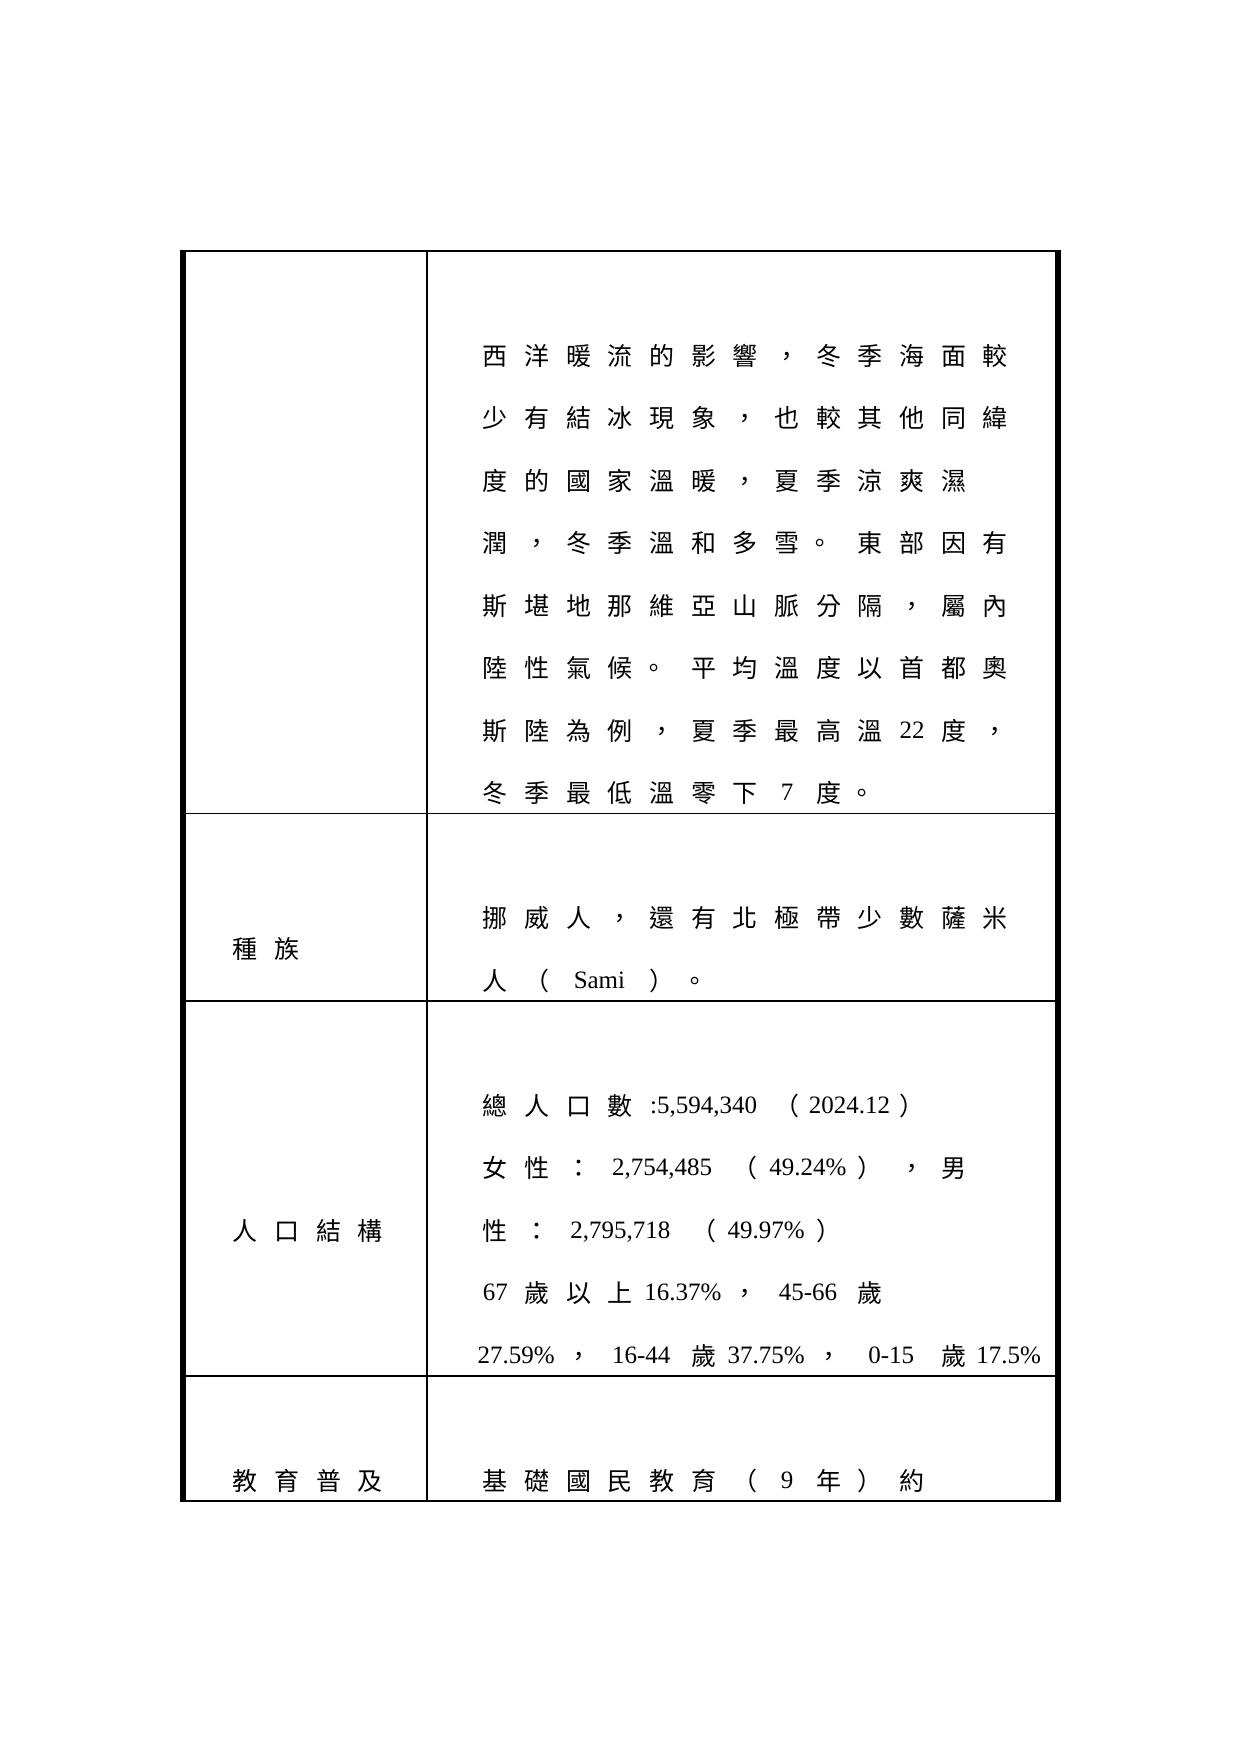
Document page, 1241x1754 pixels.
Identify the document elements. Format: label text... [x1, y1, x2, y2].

table_cell 基礎國民教育（9年）約 [428, 1377, 1055, 1500]
table_cell 挪威人，還有北極帶少數薩米人（Sami）。 [428, 814, 1055, 1000]
table_cell 總人口數:5,594,340（2024.12） 女性：2,754,485（49.24%），男性：2,795,718（49.97%） 67歲以上16.37%，45-66歲27.59%，16-44歲37.75%，0-15歲17.5% [428, 1002, 1055, 1375]
table_cell [186, 252, 426, 813]
table_cell 種族 [186, 814, 426, 1000]
table_cell 西洋暖流的影響，冬季海面較少有結冰現象，也較其他同緯度的國家溫暖，夏季涼爽濕潤，冬季溫和多雪。東部因有斯堪地那維亞山脈分隔，屬內陸性氣候。平均溫度以首都奧斯陸為例，夏季最高溫22度，冬季最低溫零下7度。 [428, 252, 1055, 813]
table_cell 教育普及 [186, 1377, 426, 1500]
table_cell 人口結構 [186, 1002, 426, 1375]
